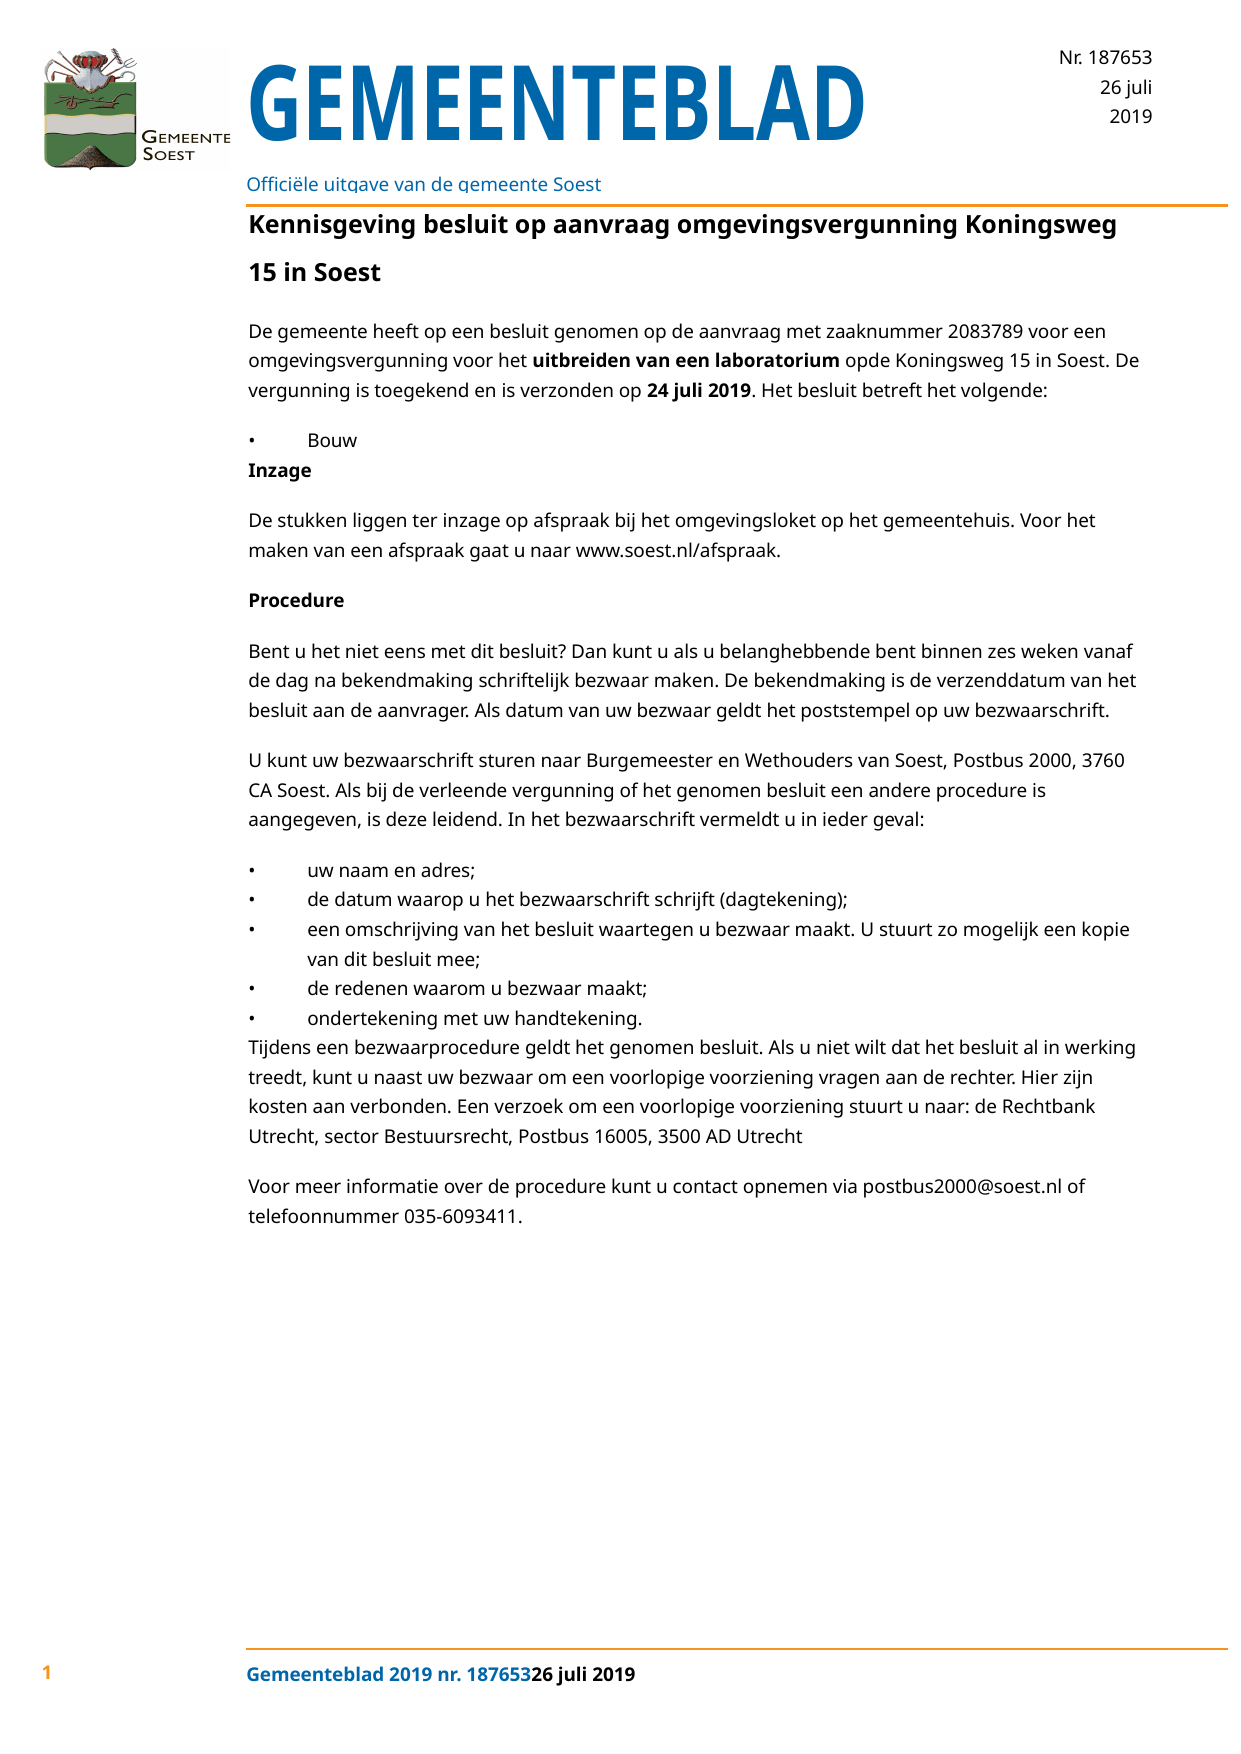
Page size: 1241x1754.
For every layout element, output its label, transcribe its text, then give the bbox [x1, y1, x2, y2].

list een omschrijving van het besluit waartegen u bezwaar maakt. U stuurt zo mogelijk een kopie van dit besluit mee; [248, 916, 1152, 972]
text Kennisgeving besluit op aanvraag omgevingsvergunning Koningsweg 15 in Soest [248, 207, 1152, 288]
text De gemeente heeft op een besluit genomen op de aanvraag met zaaknummer 2083789 voor een omgevingsvergunning voor het uitbreiden van een laboratorium opde Koningsweg 15 in Soest. De vergunning is toegekend en is verzonden op 24 juli 2019. Het besluit betreft het volgende: [248, 318, 1152, 403]
text U kunt uw bezwaarschrift sturen naar Burgemeester en Wethouders van Soest, Postbus 2000, 3760 CA Soest. Als bij de verleende vergunning of het genomen besluit een andere procedure is aangegeven, is deze leidend. In het bezwaarschrift vermeldt u in ieder geval: [248, 747, 1152, 832]
list ondertekening met uw handtekening. [248, 1005, 1152, 1031]
text Tijdens een bezwaarprocedure geldt het genomen besluit. Als u niet wilt dat het besluit al in werking treedt, kunt u naast uw bezwaar om een voorlopige voorziening vragen aan de rechter. Hier zijn kosten aan verbonden. Een verzoek om een voorlopige voorziening stuurt u naar: de Rechtbank Utrecht, sector Bestuursrecht, Postbus 16005, 3500 AD Utrecht [248, 1034, 1152, 1149]
list de redenen waarom u bezwaar maakt; [248, 975, 1152, 1001]
text Voor meer informatie over de procedure kunt u contact opnemen via postbus2000@soest.nl of telefoonnummer 035-6093411. [248, 1174, 1152, 1229]
picture [41, 47, 231, 172]
text De stukken liggen ter inzage op afspraak bij het omgevingsloket op het gemeentehuis. Voor het maken van een afspraak gaat u naar www.soest.nl/afspraak. [248, 507, 1152, 563]
text Procedure [248, 587, 1152, 613]
list Bouw [248, 427, 1152, 453]
list uw naam en adres; [248, 857, 1152, 883]
text Bent u het niet eens met dit besluit? Dan kunt u als u belanghebbende bent binnen zes weken vanaf de dag na bekendmaking schriftelijk bezwaar maken. De bekendmaking is de verzenddatum van het besluit aan de aanvrager. Als datum van uw bezwaar geldt het poststempel op uw bezwaarschrift. [248, 638, 1152, 723]
text Inzage [248, 457, 1152, 483]
list de datum waarop u het bezwaarschrift schrijft (dagtekening); [248, 887, 1152, 912]
